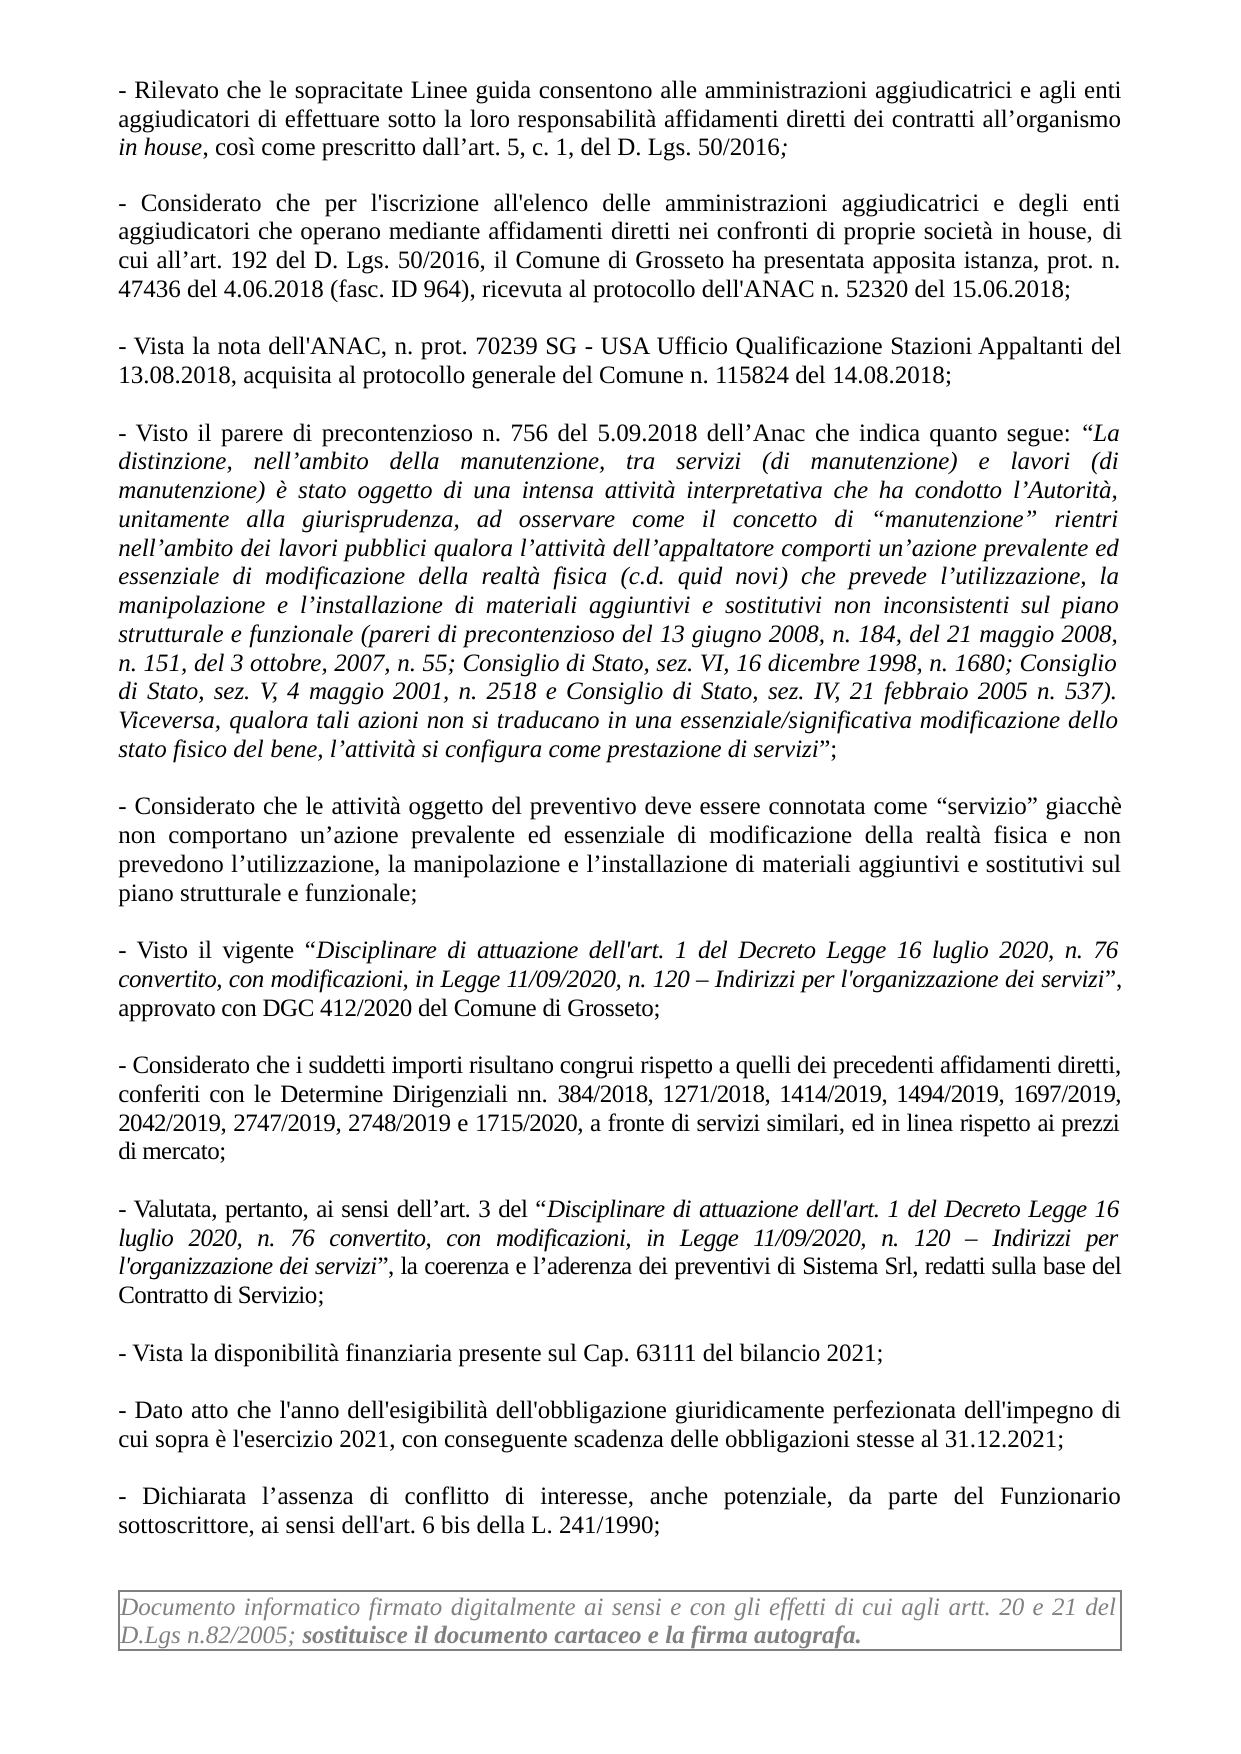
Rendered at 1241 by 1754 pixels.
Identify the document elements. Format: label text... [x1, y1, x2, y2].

text - Rilevato che le sopracitate Linee guida consentono alle amministrazioni aggiudicatrici e agli enti aggiudicatori di effettuare sotto la loro responsabilità affidamenti diretti dei contratti all’organismo in house, così come prescritto dall’art. 5, c. 1, del D. Lgs. 50/2016; [118, 75, 1122, 161]
text - Valutata, pertanto, ai sensi dell’art. 3 del “Disciplinare di attuazione dell'art. 1 del Decreto Legge 16 luglio 2020, n. 76 convertito, con modificazioni, in Legge 11/09/2020, n. 120 – Indirizzi per l'organizzazione dei servizi”, la coerenza e l’aderenza dei preventivi di Sistema Srl, redatti sulla base del Contratto di Servizio; [118, 1194, 1122, 1309]
text - Dato atto che l'anno dell'esigibilità dell'obbligazione giuridicamente perfezionata dell'impegno di cui sopra è l'esercizio 2021, con conseguente scadenza delle obbligazioni stesse al 31.12.2021; [118, 1395, 1122, 1453]
text - Considerato che per l'iscrizione all'elenco delle amministrazioni aggiudicatrici e degli enti aggiudicatori che operano mediante affidamenti diretti nei confronti di proprie società in house, di cui all’art. 192 del D. Lgs. 50/2016, il Comune di Grosseto ha presentata apposita istanza, prot. n. 47436 del 4.06.2018 (fasc. ID 964), ricevuta al protocollo dell'ANAC n. 52320 del 15.06.2018; [118, 188, 1122, 303]
text - Vista la disponibilità finanziaria presente sul Cap. 63111 del bilancio 2021; [118, 1338, 1122, 1366]
text - Visto il vigente “Disciplinare di attuazione dell'art. 1 del Decreto Legge 16 luglio 2020, n. 76 convertito, con modificazioni, in Legge 11/09/2020, n. 120 – Indirizzi per l'organizzazione dei servizi”, approvato con DGC 412/2020 del Comune di Grosseto; [118, 935, 1122, 1021]
text - Considerato che i suddetti importi risultano congrui rispetto a quelli dei precedenti affidamenti diretti, conferiti con le Determine Dirigenziali nn. 384/2018, 1271/2018, 1414/2019, 1494/2019, 1697/2019, 2042/2019, 2747/2019, 2748/2019 e 1715/2020, a fronte di servizi similari, ed in linea rispetto ai prezzi di mercato; [118, 1050, 1122, 1165]
text - Vista la nota dell'ANAC, n. prot. 70239 SG - USA Ufficio Qualificazione Stazioni Appaltanti del 13.08.2018, acquisita al protocollo generale del Comune n. 115824 del 14.08.2018; [118, 331, 1122, 389]
text - Dichiarata l’assenza di conflitto di interesse, anche potenziale, da parte del Funzionario sottoscrittore, ai sensi dell'art. 6 bis della L. 241/1990; [118, 1481, 1122, 1539]
text - Considerato che le attività oggetto del preventivo deve essere connotata come “servizio” giacchè non comportano un’azione prevalente ed essenziale di modificazione della realtà fisica e non prevedono l’utilizzazione, la manipolazione e l’installazione di materiali aggiuntivi e sostitutivi sul piano strutturale e funzionale; [118, 791, 1122, 906]
text - Visto il parere di precontenzioso n. 756 del 5.09.2018 dell’Anac che indica quanto segue: “La distinzione, nell’ambito della manutenzione, tra servizi (di manutenzione) e lavori (di manutenzione) è stato oggetto di una intensa attività interpretativa che ha condotto l’Autorità, unitamente alla giurisprudenza, ad osservare come il concetto di “manutenzione” rientri nell’ambito dei lavori pubblici qualora l’attività dell’appaltatore comporti un’azione prevalente ed essenziale di modificazione della realtà fisica (c.d. quid novi) che prevede l’utilizzazione, la manipolazione e l’installazione di materiali aggiuntivi e sostitutivi non inconsistenti sul piano strutturale e funzionale (pareri di precontenzioso del 13 giugno 2008, n. 184, del 21 maggio 2008, n. 151, del 3 ottobre, 2007, n. 55; Consiglio di Stato, sez. VI, 16 dicembre 1998, n. 1680; Consiglio di Stato, sez. V, 4 maggio 2001, n. 2518 e Consiglio di Stato, sez. IV, 21 febbraio 2005 n. 537). Viceversa, qualora tali azioni non si traducano in una essenziale/significativa modificazione dello stato fisico del bene, l’attività si configura come prestazione di servizi”; [118, 418, 1122, 763]
